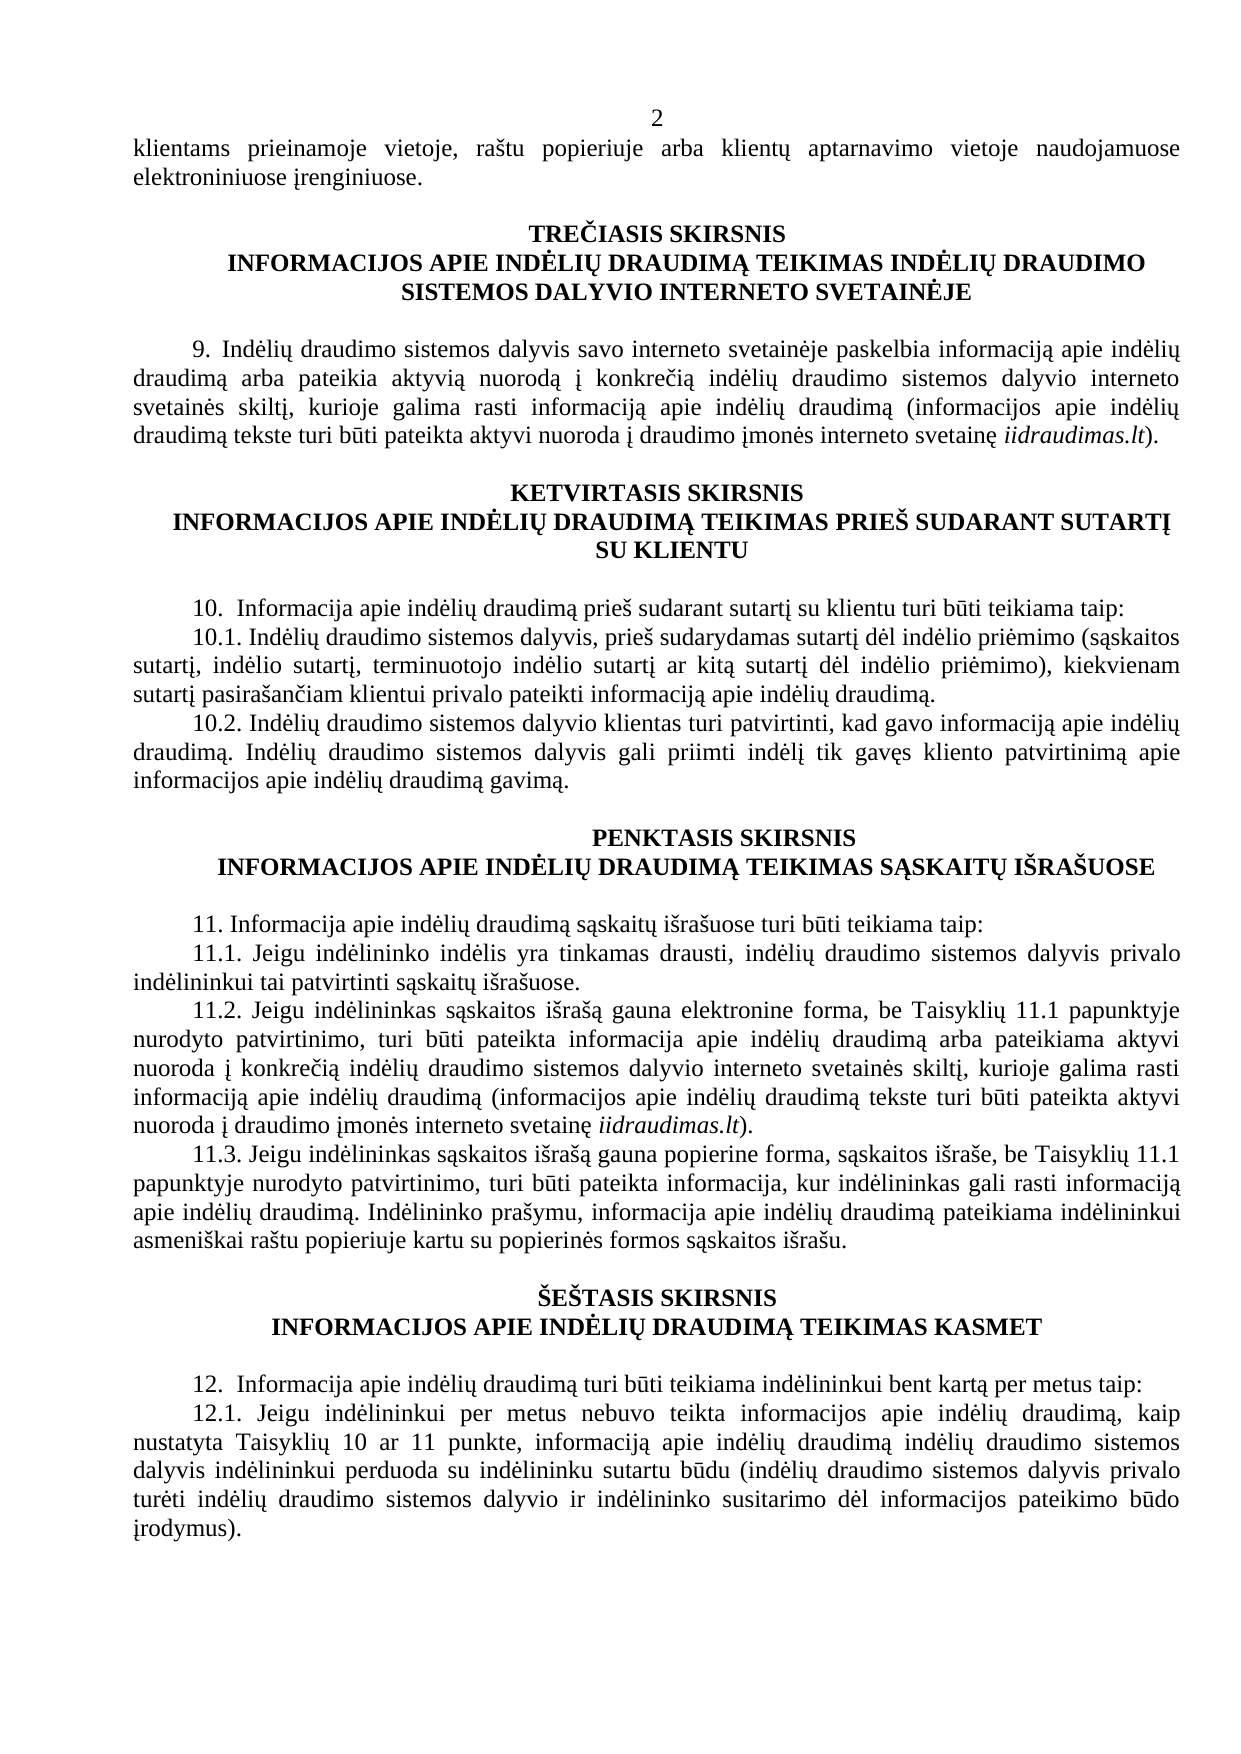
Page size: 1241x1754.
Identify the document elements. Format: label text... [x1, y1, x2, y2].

text INFORMACIJOS APIE INDĖLIŲ DRAUDIMĄ TEIKIMAS KASMET [133, 1312, 1181, 1340]
text 12.1. Jeigu indėlininkui per metus nebuvo teikta informacijos apie indėlių draudimą, kaip nustatyta Taisyklių 10 ar 11 punkte, informaciją apie indėlių draudimą indėlių draudimo sistemos dalyvis indėlininkui perduoda su indėlininku sutartu būdu (indėlių draudimo sistemos dalyvis privalo turėti indėlių draudimo sistemos dalyvio ir indėlininko susitarimo dėl informacijos pateikimo būdo įrodymus). [133, 1398, 1181, 1542]
text ŠEŠTASIS SKIRSNIS [133, 1283, 1181, 1312]
text TREČIASIS SKIRSNIS [133, 219, 1181, 248]
text INFORMACIJOS APIE INDĖLIŲ DRAUDIMĄ TEIKIMAS PRIEŠ SUDARANT SUTARTĮ SU KLIENTU [162, 507, 1181, 564]
text 11.3. Jeigu indėlininkas sąskaitos išrašą gauna popierine forma, sąskaitos išraše, be Taisyklių 11.1 papunktyje nurodyto patvirtinimo, turi būti pateikta informacija, kur indėlininkas gali rasti informaciją apie indėlių draudimą. Indėlininko prašymu, informacija apie indėlių draudimą pateikiama indėlininkui asmeniškai raštu popieriuje kartu su popierinės formos sąskaitos išrašu. [133, 1139, 1181, 1254]
text 10.2. Indėlių draudimo sistemos dalyvio klientas turi patvirtinti, kad gavo informaciją apie indėlių draudimą. Indėlių draudimo sistemos dalyvis gali priimti indėlį tik gavęs kliento patvirtinimą apie informacijos apie indėlių draudimą gavimą. [133, 708, 1181, 794]
text INFORMACIJOS APIE INDĖLIŲ DRAUDIMĄ TEIKIMAS SĄSKAITŲ IŠRAŠUOSE [133, 852, 1181, 880]
text 11. Informacija apie indėlių draudimą sąskaitų išrašuose turi būti teikiama taip: [133, 909, 1181, 938]
text INFORMACIJOS APIE INDĖLIŲ DRAUDIMĄ TEIKIMAS INDĖLIŲ DRAUDIMO SISTEMOS DALYVIO INTERNETO SVETAINĖJE [192, 248, 1181, 305]
text 12. Informacija apie indėlių draudimą turi būti teikiama indėlininkui bent kartą per metus taip: [133, 1369, 1181, 1398]
text 11.2. Jeigu indėlininkas sąskaitos išrašą gauna elektronine forma, be Taisyklių 11.1 papunktyje nurodyto patvirtinimo, turi būti pateikta informacija apie indėlių draudimą arba pateikiama aktyvi nuoroda į konkrečią indėlių draudimo sistemos dalyvio interneto svetainės skiltį, kurioje galima rasti informaciją apie indėlių draudimą (informacijos apie indėlių draudimą tekste turi būti pateikta aktyvi nuoroda į draudimo įmonės interneto svetainę iidraudimas.lt). [133, 995, 1181, 1139]
text PENKTASIS SKIRSNIS [208, 823, 1181, 852]
text 10.1. Indėlių draudimo sistemos dalyvis, prieš sudarydamas sutartį dėl indėlio priėmimo (sąskaitos sutartį, indėlio sutartį, terminuotojo indėlio sutartį ar kitą sutartį dėl indėlio priėmimo), kiekvienam sutartį pasirašančiam klientui privalo pateikti informaciją apie indėlių draudimą. [133, 622, 1181, 708]
text 11.1. Jeigu indėlininko indėlis yra tinkamas drausti, indėlių draudimo sistemos dalyvis privalo indėlininkui tai patvirtinti sąskaitų išrašuose. [133, 938, 1181, 995]
text 9. Indėlių draudimo sistemos dalyvis savo interneto svetainėje paskelbia informaciją apie indėlių draudimą arba pateikia aktyvią nuorodą į konkrečią indėlių draudimo sistemos dalyvio interneto svetainės skiltį, kurioje galima rasti informaciją apie indėlių draudimą (informacijos apie indėlių draudimą tekste turi būti pateikta aktyvi nuoroda į draudimo įmonės interneto svetainę iidraudimas.lt). [133, 334, 1181, 449]
text klientams prieinamoje vietoje, raštu popieriuje arba klientų aptarnavimo vietoje naudojamuose elektroniniuose įrenginiuose. [133, 133, 1181, 190]
text 10. Informacija apie indėlių draudimą prieš sudarant sutartį su klientu turi būti teikiama taip: [133, 593, 1181, 622]
text KETVIRTASIS SKIRSNIS [133, 478, 1181, 507]
